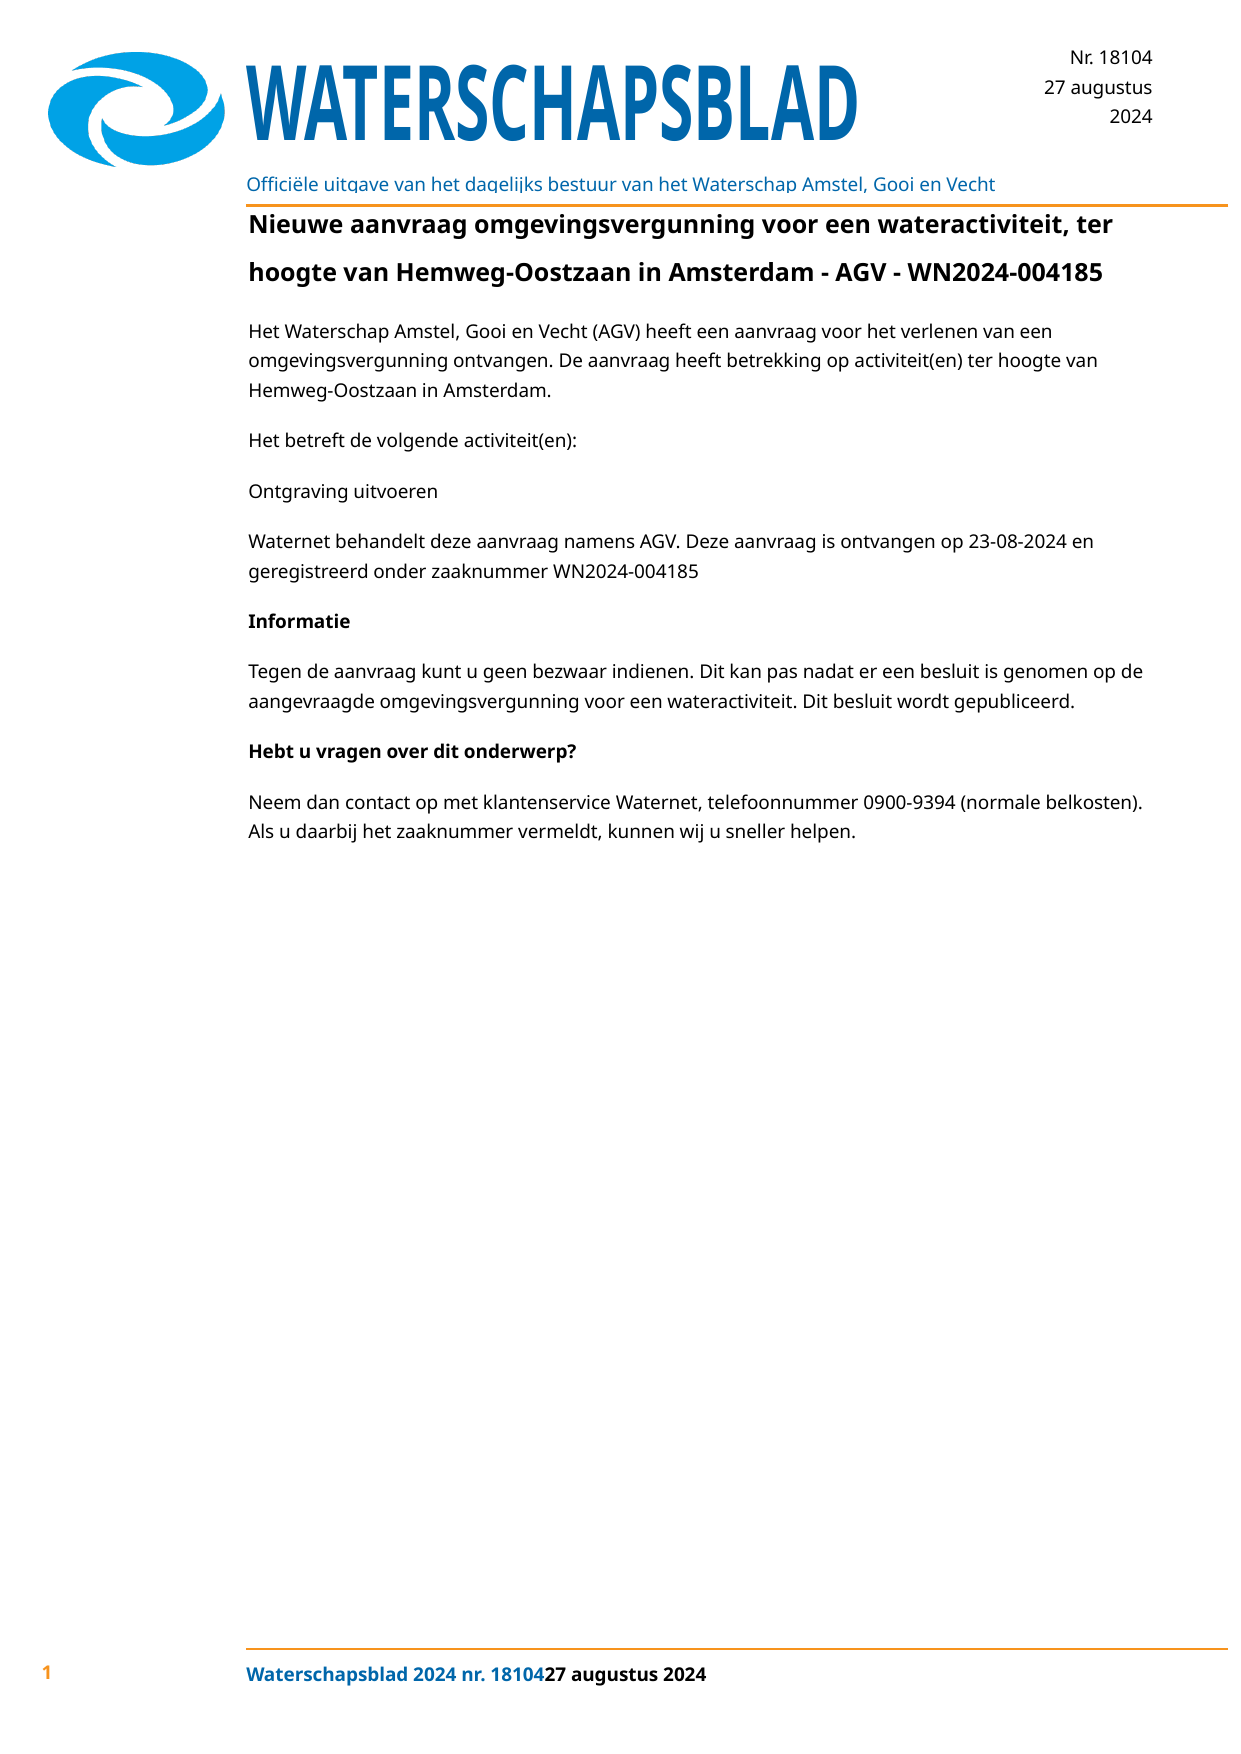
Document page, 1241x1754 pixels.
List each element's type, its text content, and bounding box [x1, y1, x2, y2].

text Het Waterschap Amstel, Gooi en Vecht (AGV) heeft een aanvraag voor het verlenen van een omgevingsvergunning ontvangen. De aanvraag heeft betrekking op activiteit(en) ter hoogte van Hemweg-Oostzaan in Amsterdam. [248, 318, 1152, 403]
text Hebt u vragen over dit onderwerp? [248, 739, 1152, 764]
text Informatie [248, 608, 1152, 634]
picture [41, 47, 231, 172]
text Ontgraving uitvoeren [248, 478, 1152, 504]
text Tegen de aanvraag kunt u geen bezwaar indienen. Dit kan pas nadat er een besluit is genomen op de aangevraagde omgevingsvergunning voor een wateractiviteit. Dit besluit wordt gepubliceerd. [248, 659, 1152, 714]
text Waternet behandelt deze aanvraag namens AGV. Deze aanvraag is ontvangen op 23-08-2024 en geregistreerd onder zaaknummer WN2024-004185 [248, 528, 1152, 584]
text Nieuwe aanvraag omgevingsvergunning voor een wateractiviteit, ter hoogte van Hemweg-Oostzaan in Amsterdam - AGV - WN2024-004185 [248, 207, 1152, 288]
text Neem dan contact op met klantenservice Waternet, telefoonnummer 0900-9394 (normale belkosten). Als u daarbij het zaaknummer vermeldt, kunnen wij u sneller helpen. [248, 789, 1152, 844]
text Het betreft de volgende activiteit(en): [248, 427, 1152, 453]
